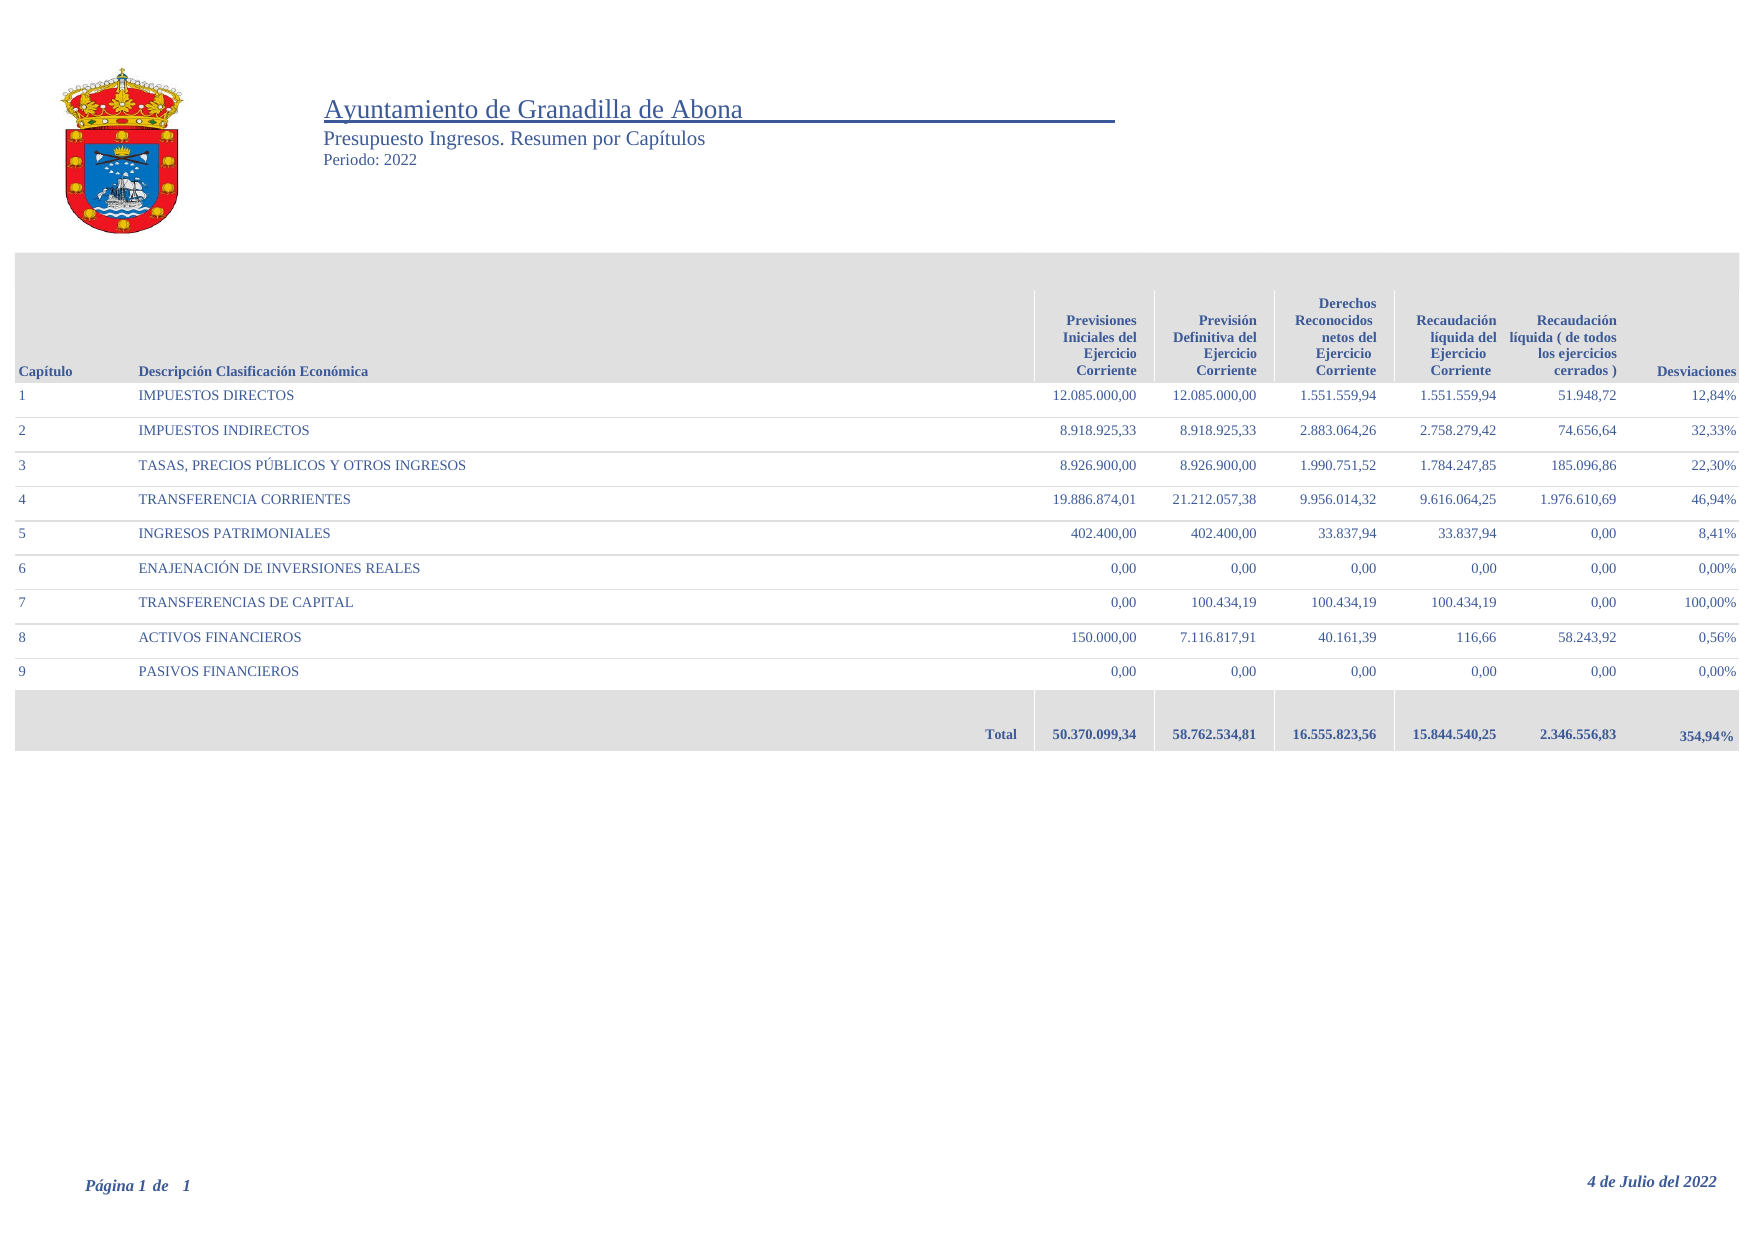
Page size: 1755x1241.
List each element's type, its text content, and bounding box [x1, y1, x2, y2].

table_cell 8.926.900,00 [1155, 453, 1274, 486]
table_cell 0,00 [1155, 659, 1274, 690]
table_cell 74.656,64 [1503, 418, 1637, 451]
table_cell 0,00% [1637, 659, 1739, 690]
table_cell 0,00 [1035, 556, 1154, 589]
table_cell 6 [15, 556, 105, 589]
table_cell [725, 590, 1034, 623]
table_cell 0,56% [1637, 625, 1739, 657]
table_cell 3 [15, 453, 105, 486]
table_cell 0,00 [1035, 659, 1154, 690]
table_cell 354,94% [1637, 690, 1739, 751]
table_cell [15, 690, 105, 751]
table_cell 58.243,92 [1503, 625, 1637, 657]
table_cell 32,33% [1637, 418, 1739, 451]
table_cell 1 [15, 383, 105, 417]
table_cell [725, 453, 1034, 486]
table_header Desviaciones [1637, 291, 1739, 381]
table_header Descripción Clasificación Económica [105, 291, 725, 381]
table_cell 2 [15, 418, 105, 451]
table_cell TRANSFERENCIAS DE CAPITAL [105, 590, 725, 623]
table_cell 5 [15, 522, 105, 554]
table_cell 21.212.057,38 [1155, 487, 1274, 520]
table_cell 0,00% [1637, 556, 1739, 589]
table_cell ACTIVOS FINANCIEROS [105, 625, 725, 657]
table_cell TASAS, PRECIOS PÚBLICOS Y OTROS INGRESOS [105, 453, 725, 486]
table_cell 8.918.925,33 [1155, 418, 1274, 451]
table_cell [105, 690, 725, 751]
table_cell [725, 418, 1034, 451]
table_cell [725, 659, 1034, 690]
table_cell [725, 522, 1034, 554]
table_cell 9.616.064,25 [1395, 487, 1503, 520]
table_cell 40.161,39 [1275, 625, 1394, 657]
table_cell 0,00 [1395, 659, 1503, 690]
table_cell Total [725, 690, 1034, 751]
table_cell 1.551.559,94 [1395, 383, 1503, 417]
table_cell 402.400,00 [1155, 522, 1274, 554]
table_cell 2.758.279,42 [1395, 418, 1503, 451]
table_cell ENAJENACIÓN DE INVERSIONES REALES [105, 556, 725, 589]
table_header Derechos Reconocidos netos del Ejercicio Corriente [1275, 291, 1394, 381]
subtitle Presupuesto Ingresos. Resumen por Capítulos [323, 129, 1750, 150]
table_header Recaudación líquida del Ejercicio Corriente [1395, 291, 1503, 381]
table_cell 7.116.817,91 [1155, 625, 1274, 657]
table_cell 9 [15, 659, 105, 690]
table_cell 51.948,72 [1503, 383, 1637, 417]
table_cell 15.844.540,25 [1395, 690, 1503, 751]
table_cell 116,66 [1395, 625, 1503, 657]
table_header [725, 291, 1034, 381]
table_cell 1.990.751,52 [1275, 453, 1394, 486]
table_header Capítulo [15, 291, 105, 381]
table_cell 16.555.823,56 [1275, 690, 1394, 751]
table_cell 58.762.534,81 [1155, 690, 1274, 751]
table_cell 100.434,19 [1275, 590, 1394, 623]
table_cell 0,00 [1275, 556, 1394, 589]
table_cell [725, 625, 1034, 657]
table_cell 1.784.247,85 [1395, 453, 1503, 486]
table_cell 7 [15, 590, 105, 623]
table_cell TRANSFERENCIA CORRIENTES [105, 487, 725, 520]
table_cell 12.085.000,00 [1035, 383, 1154, 417]
table_header Previsión Definitiva del Ejercicio Corriente [1155, 291, 1274, 381]
table_cell 1.976.610,69 [1503, 487, 1637, 520]
table_cell 0,00 [1503, 590, 1637, 623]
table_cell 46,94% [1637, 487, 1739, 520]
table_header Previsiones Iniciales del Ejercicio Corriente [1035, 291, 1154, 381]
table_cell 19.886.874,01 [1035, 487, 1154, 520]
table_cell 50.370.099,34 [1035, 690, 1154, 751]
table_cell 150.000,00 [1035, 625, 1154, 657]
table_cell 402.400,00 [1035, 522, 1154, 554]
table_cell 1.551.559,94 [1275, 383, 1394, 417]
table_cell 0,00 [1395, 556, 1503, 589]
table_cell 33.837,94 [1275, 522, 1394, 554]
table_cell 100,00% [1637, 590, 1739, 623]
table_cell 0,00 [1035, 590, 1154, 623]
table_cell 0,00 [1503, 659, 1637, 690]
table_cell IMPUESTOS DIRECTOS [105, 383, 725, 417]
table_cell 33.837,94 [1395, 522, 1503, 554]
table_cell 100.434,19 [1395, 590, 1503, 623]
table_cell 2.883.064,26 [1275, 418, 1394, 451]
table_cell 12.085.000,00 [1155, 383, 1274, 417]
table_cell 0,00 [1155, 556, 1274, 589]
table_cell IMPUESTOS INDIRECTOS [105, 418, 725, 451]
table_header Recaudación líquida ( de todos los ejercicios cerrados ) [1503, 291, 1637, 381]
table_cell 4 [15, 487, 105, 520]
table_cell [725, 383, 1034, 417]
table_cell 8.926.900,00 [1035, 453, 1154, 486]
table_cell 185.096,86 [1503, 453, 1637, 486]
table_cell INGRESOS PATRIMONIALES [105, 522, 725, 554]
table_cell 22,30% [1637, 453, 1739, 486]
table_cell 8 [15, 625, 105, 657]
table_cell [725, 556, 1034, 589]
table_cell 2.346.556,83 [1503, 690, 1637, 751]
table_cell 9.956.014,32 [1275, 487, 1394, 520]
subtitle Periodo: 2022 [323, 150, 1750, 169]
table_cell 100.434,19 [1155, 590, 1274, 623]
table_cell PASIVOS FINANCIEROS [105, 659, 725, 690]
table_cell 8.918.925,33 [1035, 418, 1154, 451]
table_cell 0,00 [1503, 522, 1637, 554]
table_cell 12,84% [1637, 383, 1739, 417]
table_cell 0,00 [1503, 556, 1637, 589]
table_cell 0,00 [1275, 659, 1394, 690]
table_cell 8,41% [1637, 522, 1739, 554]
table_cell [725, 487, 1034, 520]
